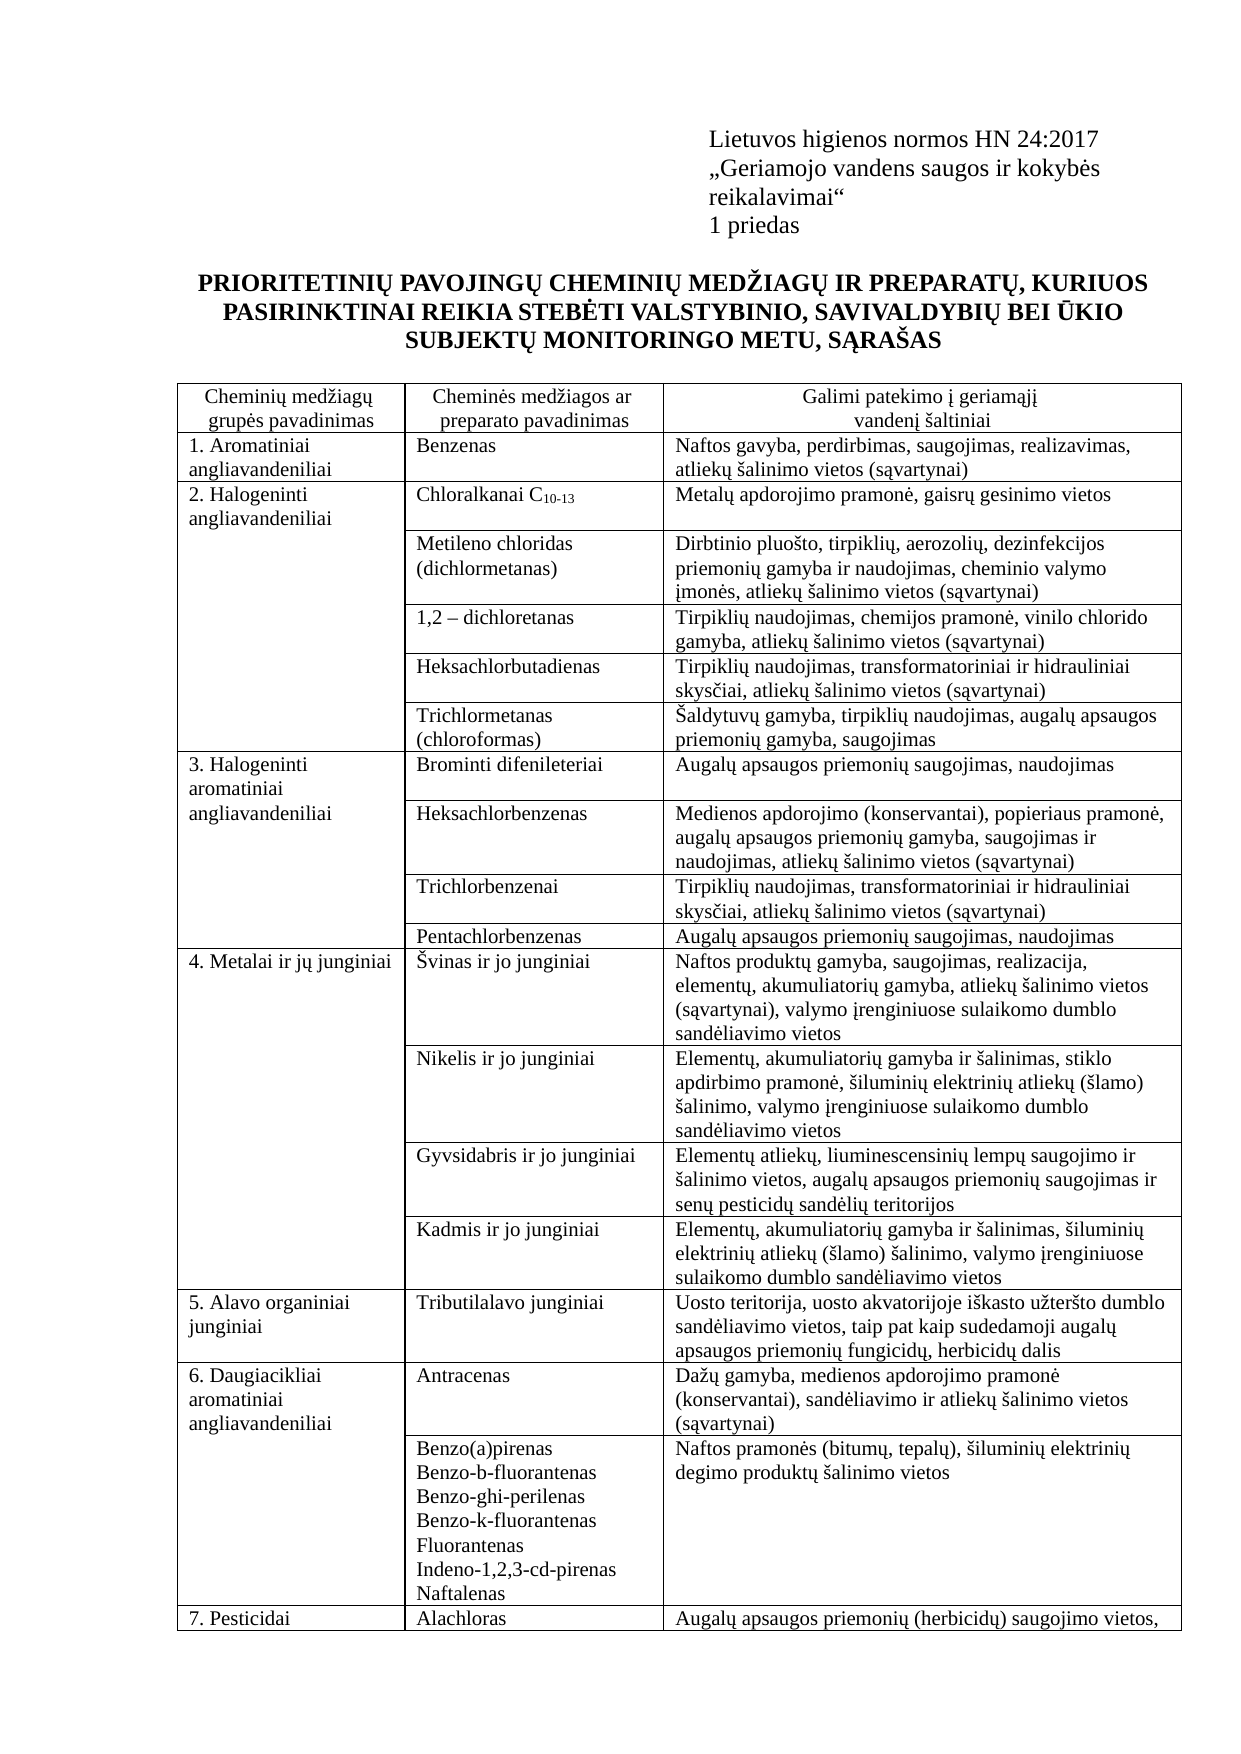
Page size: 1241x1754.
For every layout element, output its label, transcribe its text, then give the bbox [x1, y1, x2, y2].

table_cell 1,2 – dichloretanas [406, 605, 663, 653]
text prioritetinių pavojingų cheminių medžiagų ir preparatų, kuriuos pasirinktinai reikia stebėti valstybinio, savivaldybių bei ūkio subjektų monitoringo metu, sąrašas [177, 268, 1169, 354]
table_cell 5. Alavo organiniai junginiai [178, 1290, 404, 1362]
table_cell Uosto teritorija, uosto akvatorijoje iškasto užteršto dumblo sandėliavimo vietos, taip pat kaip sudedamoji augalų apsaugos priemonių fungicidų, herbicidų dalis [664, 1290, 1181, 1362]
table_cell Pentachlorbenzenas [406, 924, 663, 948]
table_cell [178, 653, 404, 702]
table_header Cheminių medžiagų grupės pavadinimas [178, 384, 404, 432]
table_cell Benzenas [406, 433, 663, 481]
table_cell Tirpiklių naudojimas, transformatoriniai ir hidrauliniai skysčiai, atliekų šalinimo vietos (sąvartynai) [664, 875, 1181, 923]
table_header Galimi patekimo į geriamąjį vandenį šaltiniai [664, 384, 1181, 432]
table_cell Trichlorbenzenai [406, 875, 663, 923]
table_cell angliavandeniliai [178, 800, 404, 873]
table_cell Naftos produktų gamyba, saugojimas, realizacija, elementų, akumuliatorių gamyba, atliekų šalinimo vietos (sąvartynai), valymo įrenginiuose sulaikomo dumblo sandėliavimo vietos [664, 949, 1181, 1045]
table_cell Augalų apsaugos priemonių saugojimas, naudojimas [664, 924, 1181, 948]
table_cell [178, 604, 404, 653]
table_cell Alachloras [406, 1606, 663, 1630]
table_cell Švinas ir jo junginiai [406, 949, 663, 1045]
table_cell 7. Pesticidai [178, 1606, 404, 1630]
table_cell Naftos pramonės (bitumų, tepalų), šiluminių elektrinių degimo produktų šalinimo vietos [664, 1436, 1181, 1605]
table_cell Chloralkanai C10-13 [406, 482, 663, 530]
table_cell [178, 1216, 404, 1289]
table_cell Metalų apdorojimo pramonė, gaisrų gesinimo vietos [664, 482, 1181, 530]
table_cell 6. Daugiacikliai aromatiniai angliavandeniliai [178, 1363, 404, 1435]
table_cell [178, 702, 404, 751]
table_cell Medienos apdorojimo (konservantai), popieriaus pramonė, augalų apsaugos priemonių gamyba, saugojimas ir naudojimas, atliekų šalinimo vietos (sąvartynai) [664, 801, 1181, 873]
table_cell Brominti difenileteriai [406, 752, 663, 800]
table_cell Dažų gamyba, medienos apdorojimo pramonė (konservantai), sandėliavimo ir atliekų šalinimo vietos (sąvartynai) [664, 1363, 1181, 1435]
table_cell Metileno chloridas (dichlormetanas) [406, 531, 663, 603]
table_cell Benzo(a)pirenas Benzo-b-fluorantenas Benzo-ghi-perilenas Benzo-k-fluorantenas Fluorantenas Indeno-1,2,3-cd-pirenas Naftalenas [406, 1436, 663, 1605]
text Lietuvos higienos normos HN 24:2017 [709, 124, 1165, 153]
table_cell Šaldytuvų gamyba, tirpiklių naudojimas, augalų apsaugos priemonių gamyba, saugojimas [664, 703, 1181, 751]
table_cell Gyvsidabris ir jo junginiai [406, 1143, 663, 1216]
table_cell Naftos gavyba, perdirbimas, saugojimas, realizavimas, atliekų šalinimo vietos (sąvartynai) [664, 433, 1181, 481]
table_cell Elementų atliekų, liuminescensinių lempų saugojimo ir šalinimo vietos, augalų apsaugos priemonių saugojimas ir senų pesticidų sandėlių teritorijos [664, 1143, 1181, 1216]
table_cell 3. Halogeninti aromatiniai [178, 752, 404, 800]
table_cell [178, 530, 404, 603]
table_cell 4. Metalai ir jų junginiai [178, 949, 404, 1216]
table_cell 1. Aromatiniai angliavandeniliai [178, 433, 404, 481]
table_cell Augalų apsaugos priemonių (herbicidų) saugojimo vietos, [664, 1606, 1181, 1630]
table_cell Nikelis ir jo junginiai [406, 1046, 663, 1142]
table_cell Kadmis ir jo junginiai [406, 1217, 663, 1289]
table_cell 2. Halogeninti angliavandeniliai [178, 482, 404, 530]
table_cell Dirbtinio pluošto, tirpiklių, aerozolių, dezinfekcijos priemonių gamyba ir naudojimas, cheminio valymo įmonės, atliekų šalinimo vietos (sąvartynai) [664, 531, 1181, 603]
table_cell Tirpiklių naudojimas, transformatoriniai ir hidrauliniai skysčiai, atliekų šalinimo vietos (sąvartynai) [664, 654, 1181, 702]
table_cell [178, 1435, 404, 1605]
table_cell [178, 874, 404, 923]
table_cell Tirpiklių naudojimas, chemijos pramonė, vinilo chlorido gamyba, atliekų šalinimo vietos (sąvartynai) [664, 605, 1181, 653]
table_cell Heksachlorbutadienas [406, 654, 663, 702]
table_cell Elementų, akumuliatorių gamyba ir šalinimas, stiklo apdirbimo pramonė, šiluminių elektrinių atliekų (šlamo) šalinimo, valymo įrenginiuose sulaikomo dumblo sandėliavimo vietos [664, 1046, 1181, 1142]
table_cell [178, 923, 404, 948]
table_cell Antracenas [406, 1363, 663, 1435]
table_header Cheminės medžiagos ar preparato pavadinimas [406, 384, 663, 432]
table_cell Trichlormetanas (chloroformas) [406, 703, 663, 751]
table_cell Elementų, akumuliatorių gamyba ir šalinimas, šiluminių elektrinių atliekų (šlamo) šalinimo, valymo įrenginiuose sulaikomo dumblo sandėliavimo vietos [664, 1217, 1181, 1289]
table_cell Heksachlorbenzenas [406, 801, 663, 873]
table_cell Tributilalavo junginiai [406, 1290, 663, 1362]
text „Geriamojo vandens saugos ir kokybės reikalavimai“ [709, 153, 1169, 210]
text 1 priedas [177, 210, 1169, 239]
table_cell Augalų apsaugos priemonių saugojimas, naudojimas [664, 752, 1181, 800]
